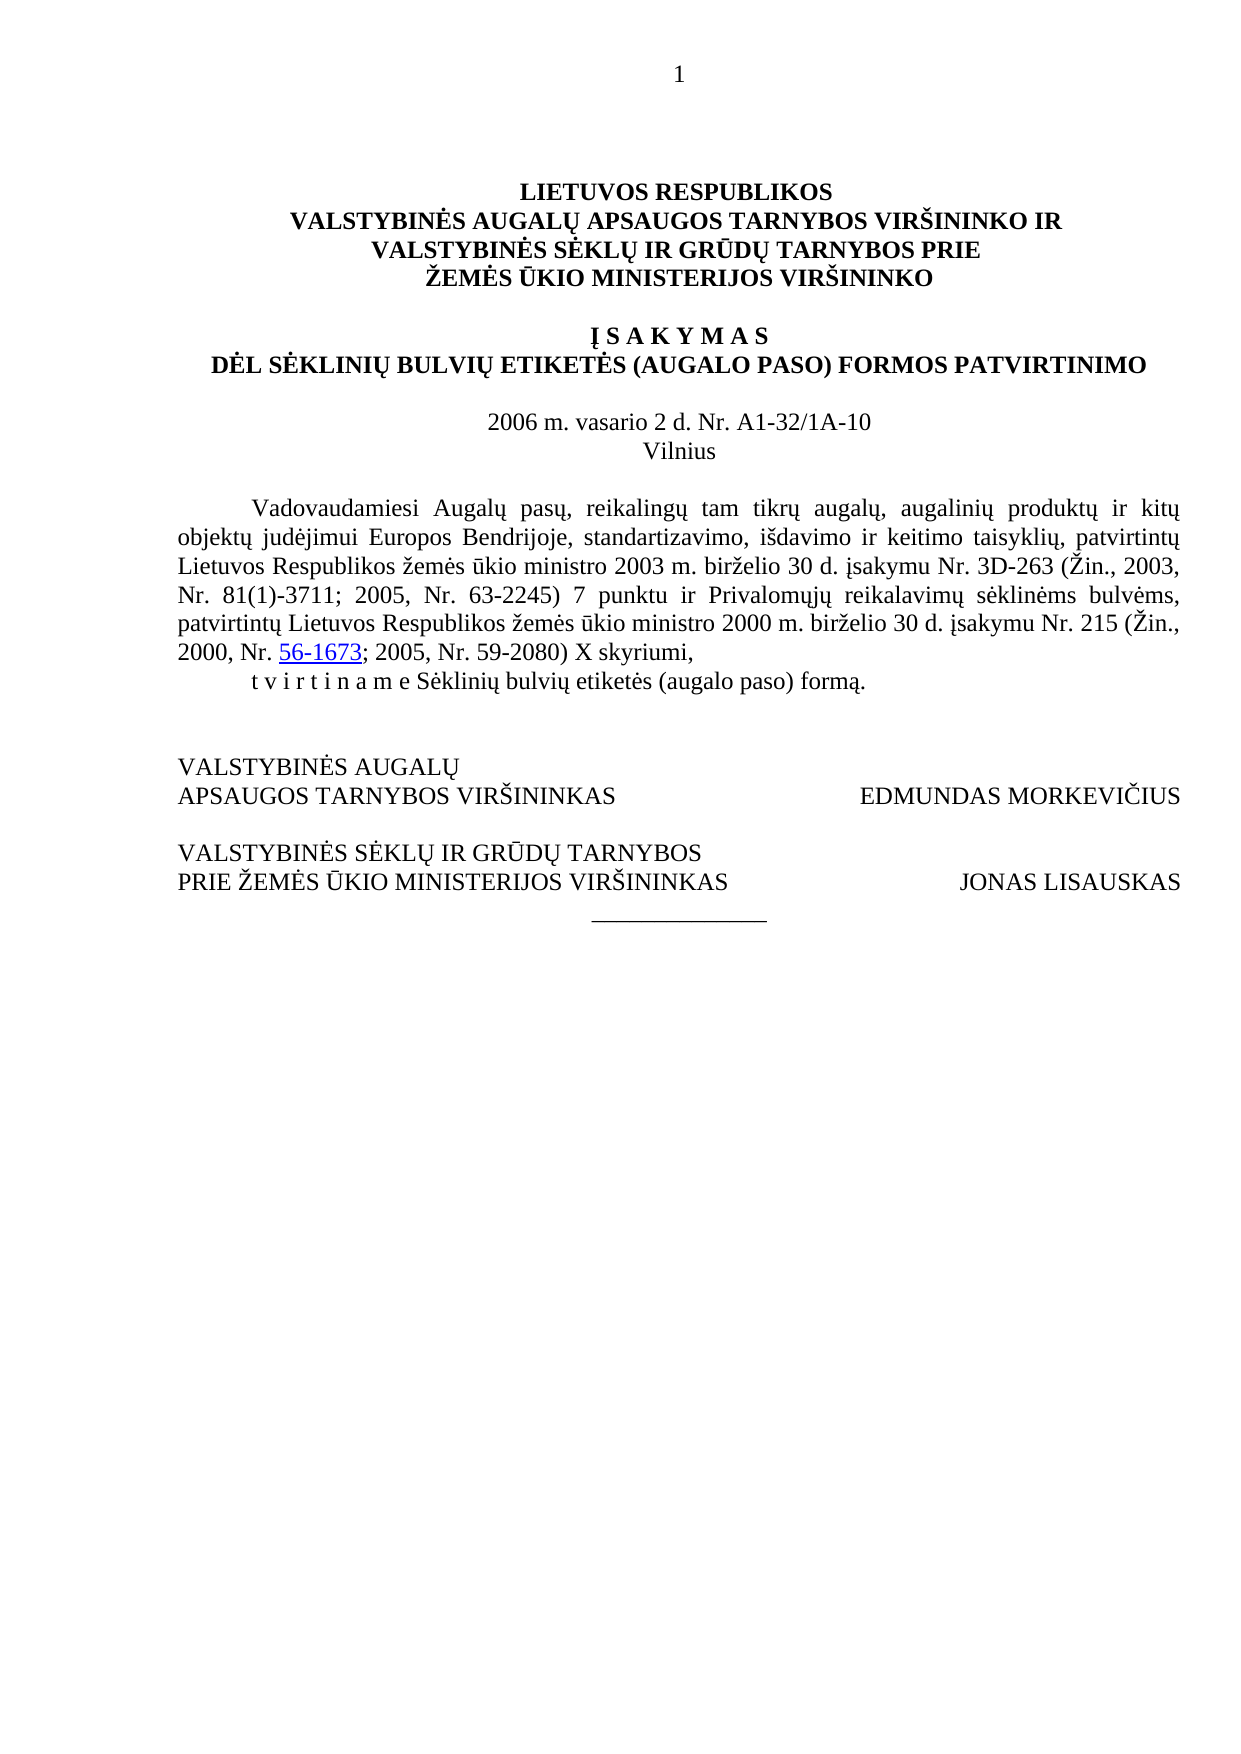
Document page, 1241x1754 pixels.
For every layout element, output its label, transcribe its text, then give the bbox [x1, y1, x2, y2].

text ŽEMĖS ŪKIO MINISTERIJOS VIRŠININKO [177, 263, 1181, 292]
text VALSTYBINĖS SĖKLŲ IR GRŪDŲ TARNYBOS PRIE [177, 235, 1181, 263]
text Vadovaudamiesi Augalų pasų, reikalingų tam tikrų augalų, augalinių produktų ir kitų objektų judėjimui Europos Bendrijoje, standartizavimo, išdavimo ir keitimo taisyklių, patvirtintų Lietuvos Respublikos žemės ūkio ministro 2003 m. birželio 30 d. įsakymu Nr. 3D-263 (Žin., 2003, Nr. 81(1)-3711; 2005, Nr. 63-2245) 7 punktu ir Privalomųjų reikalavimų sėklinėms bulvėms, patvirtintų Lietuvos Respublikos žemės ūkio ministro 2000 m. birželio 30 d. įsakymu Nr. 215 (Žin., 2000, Nr. 56-1673; 2005, Nr. 59-2080) X skyriumi, [177, 493, 1181, 666]
text tvirtiname Sėklinių bulvių etiketės (augalo paso) formą. [177, 666, 1181, 695]
text VALSTYBINĖS AUGALŲ [177, 752, 1181, 781]
text PRIE ŽEMĖS ŪKIO MINISTERIJOS VIRŠININKAS JONAS LISAUSKAS [177, 867, 1181, 896]
text ______________ [177, 896, 1181, 925]
text Vilnius [177, 436, 1181, 465]
text DĖL SĖKLINIŲ BULVIŲ ETIKETĖS (AUGALO PASO) FORMOS PATVIRTINIMO [177, 350, 1181, 378]
text APSAUGOS TARNYBOS VIRŠININKAS EDMUNDAS MORKEVIČIUS [177, 781, 1181, 810]
text 2006 m. vasario 2 d. Nr. A1-32/1A-10 [177, 407, 1181, 436]
text VALSTYBINĖS SĖKLŲ IR GRŪDŲ TARNYBOS [177, 838, 1181, 867]
text Į S A K Y M A S [177, 321, 1181, 350]
text LIETUVOS RESPUBLIKOS [177, 177, 1181, 206]
text VALSTYBINĖS AUGALŲ APSAUGOS TARNYBOS VIRŠININKO IR [177, 206, 1181, 235]
